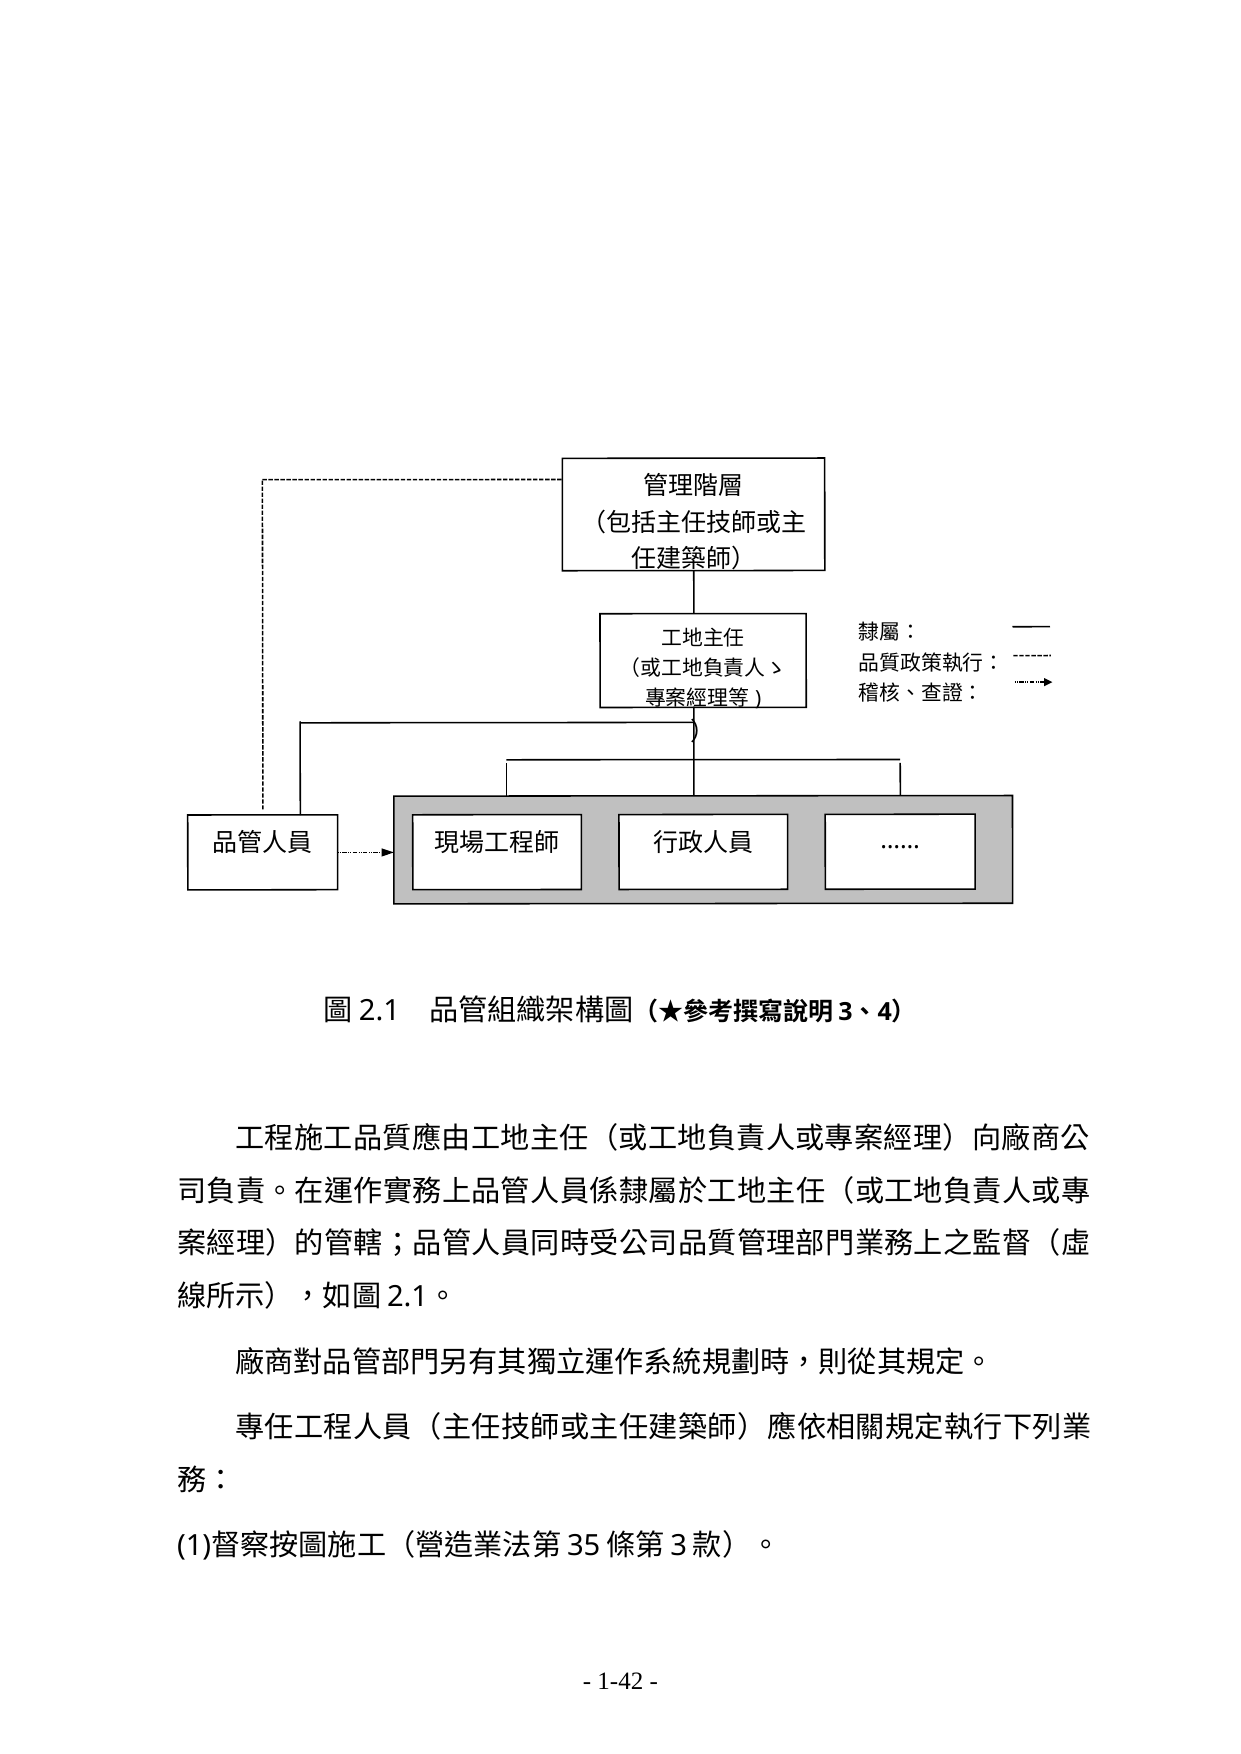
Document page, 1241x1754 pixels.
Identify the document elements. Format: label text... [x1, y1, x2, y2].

text 專任工程人員（主任技師或主任建築師）應依相關規定執行下列業務： [177, 1403, 1092, 1499]
text 工程施工品質應由工地主任（或工地負責人或專案經理）向廠商公司負責。在運作實務上品管人員係隸屬於工地主任（或工地負責人或專案經理）的管轄；品管人員同時受公司品質管理部門業務上之監督（虛線所示），如圖2.1。 [177, 1114, 1092, 1315]
text 圖2.1 品管組織架構圖（★參考撰寫說明3、4） [148, 987, 1092, 1029]
text (1)督察按圖施工（營造業法第35條第3款）。 [177, 1522, 1092, 1564]
text 廠商對品管部門另有其獨立運作系統規劃時，則從其規定。 [177, 1338, 1092, 1381]
